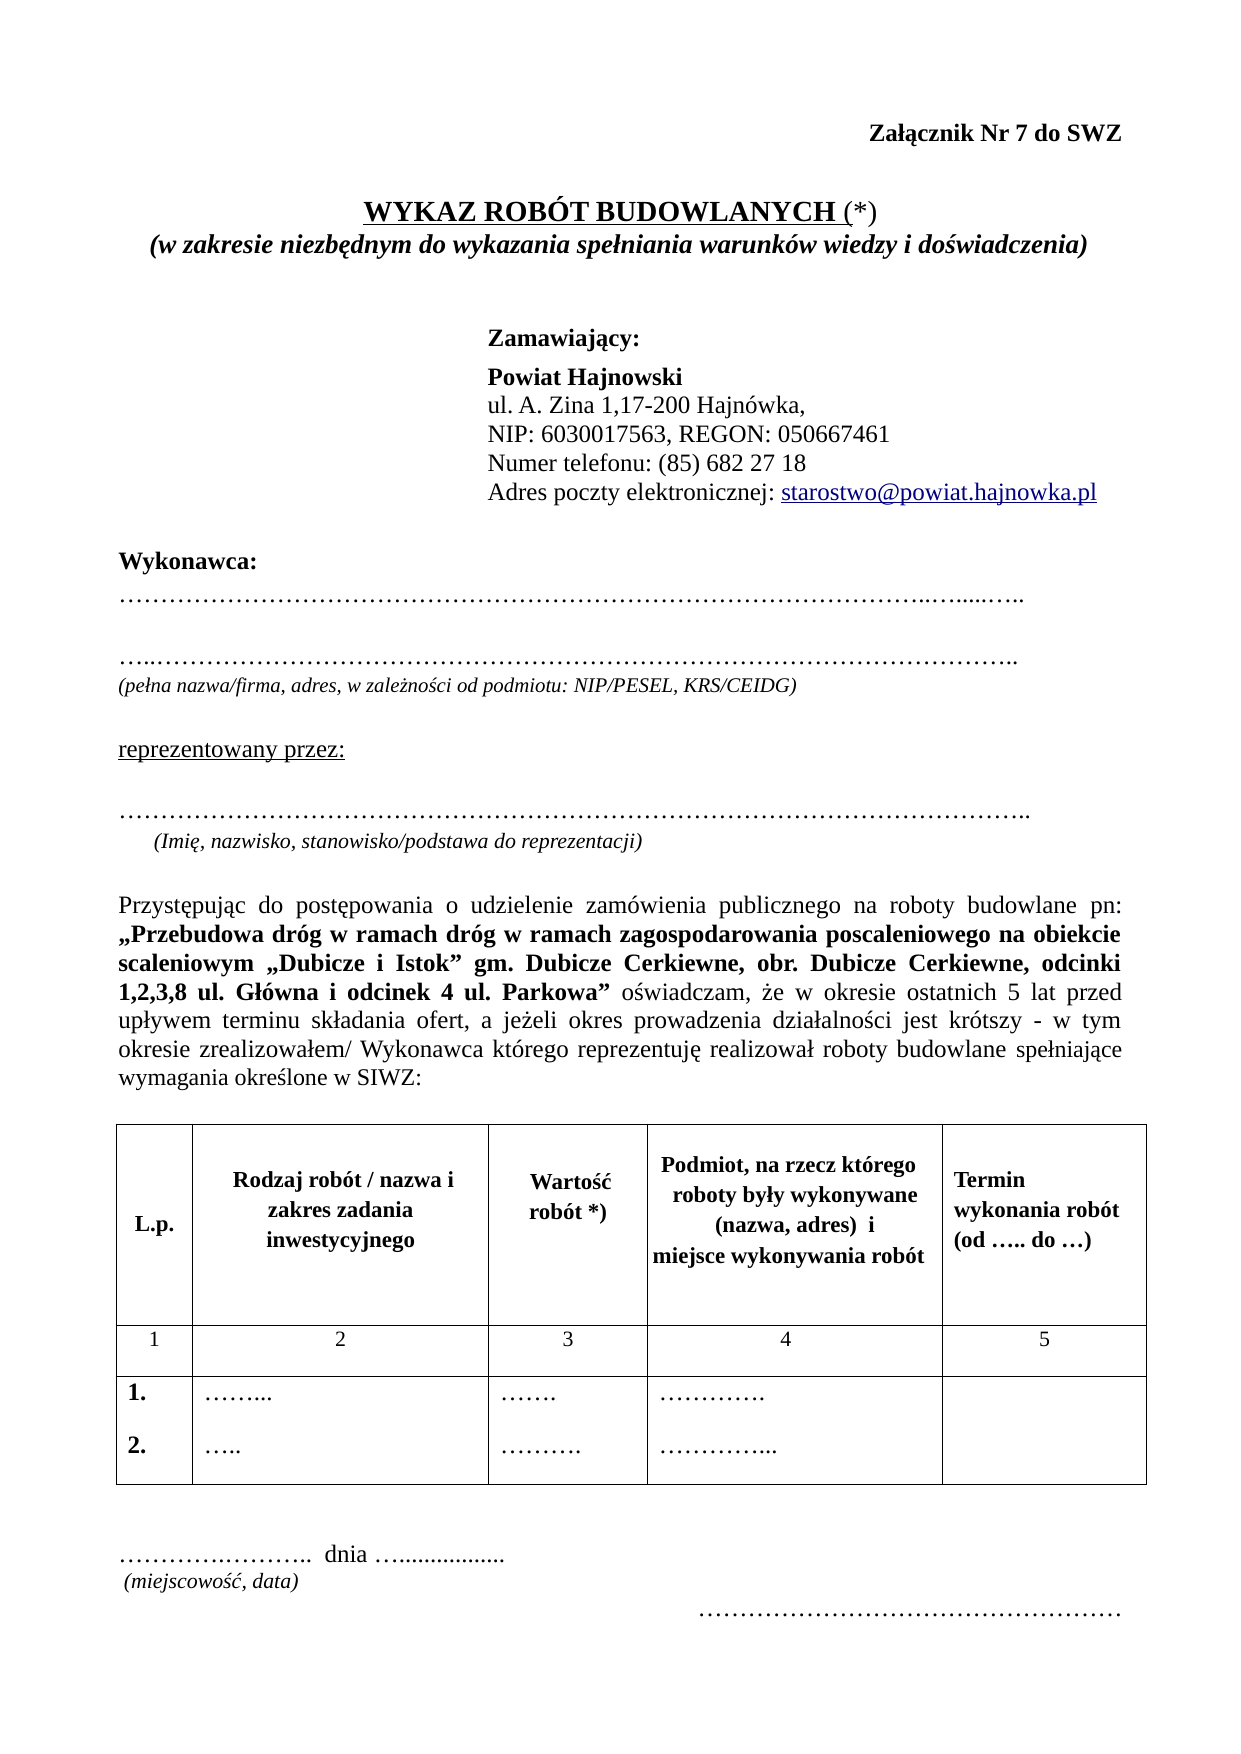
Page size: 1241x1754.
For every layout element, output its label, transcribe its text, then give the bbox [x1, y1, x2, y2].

text Przystępując do postępowania o udzielenie zamówienia publicznego na roboty budowlane pn: „Przebudowa dróg w ramach dróg w ramach zagospodarowania poscaleniowego na obiekcie scaleniowym „Dubicze i Istok” gm. Dubicze Cerkiewne, obr. Dubicze Cerkiewne, odcinki 1,2,3,8 ul. Główna i odcinek 4 ul. Parkowa” oświadczam, że w okresie ostatnich 5 lat przed upływem terminu składania ofert, a jeżeli okres prowadzenia działalności jest krótszy - w tym okresie zrealizowałem/ Wykonawca którego reprezentuję realizował roboty budowlane spełniające wymagania określone w SIWZ: [118, 890, 1122, 1091]
text ……………………………………………………………………………………..….....….. [118, 579, 1122, 608]
text Numer telefonu: (85) 682 27 18 [487, 448, 1133, 477]
table_cell …………. …………... [648, 1377, 942, 1484]
text (Imię, nazwisko, stanowisko/podstawa do reprezentacji) [118, 828, 680, 854]
table_cell ……... ….. [193, 1377, 488, 1484]
text ul. A. Zina 1,17-200 Hajnówka, [487, 390, 1133, 419]
table_header Termin wykonania robót (od ….. do …) [943, 1125, 1146, 1325]
table_header Podmiot, na rzecz którego roboty były wykonywane (nazwa, adres) i miejsce wykonywania robót [648, 1125, 942, 1325]
text (miejscowość, data) [118, 1568, 1122, 1593]
table_cell 3 [489, 1326, 647, 1376]
text NIP: 6030017563, REGON: 050667461 [487, 419, 1133, 448]
table_cell 1 [117, 1326, 192, 1376]
table_header Rodzaj robót / nazwa i zakres zadania inwestycyjnego [193, 1125, 488, 1325]
text …..………………………………………………………………………………………….. (pełna nazwa/firma, adres, w zależności od podmiotu: NIP/PESEL, KRS/CEIDG) [118, 641, 1122, 697]
text ………….……….. dnia …................. [118, 1539, 1122, 1568]
list Załącznik Nr 7 do SWZ [118, 118, 1122, 147]
text …………………………………………… [118, 1593, 1122, 1622]
table_cell 2 [193, 1326, 488, 1376]
text Zamawiający: [487, 323, 1133, 351]
table_header L.p. [117, 1125, 192, 1325]
text reprezentowany przez: [118, 734, 1122, 762]
table_header Wartość robót *) [489, 1125, 647, 1325]
table_cell [943, 1377, 1146, 1484]
table_cell 4 [648, 1326, 942, 1376]
table_cell 5 [943, 1326, 1146, 1376]
text Adres poczty elektronicznej: starostwo@powiat.hajnowka.pl [487, 477, 1133, 505]
table_cell 1. 2. [117, 1377, 192, 1484]
text Powiat Hajnowski [487, 362, 1133, 390]
text ……………………………………………………………………………………………….. [118, 795, 1122, 824]
text WYKAZ ROBÓT BUDOWLANYCH (*) [118, 194, 1122, 228]
table_cell ……. ………. [489, 1377, 647, 1484]
text (w zakresie niezbędnym do wykazania spełniania warunków wiedzy i doświadczenia) [118, 228, 1122, 259]
text Wykonawca: [118, 546, 1122, 575]
